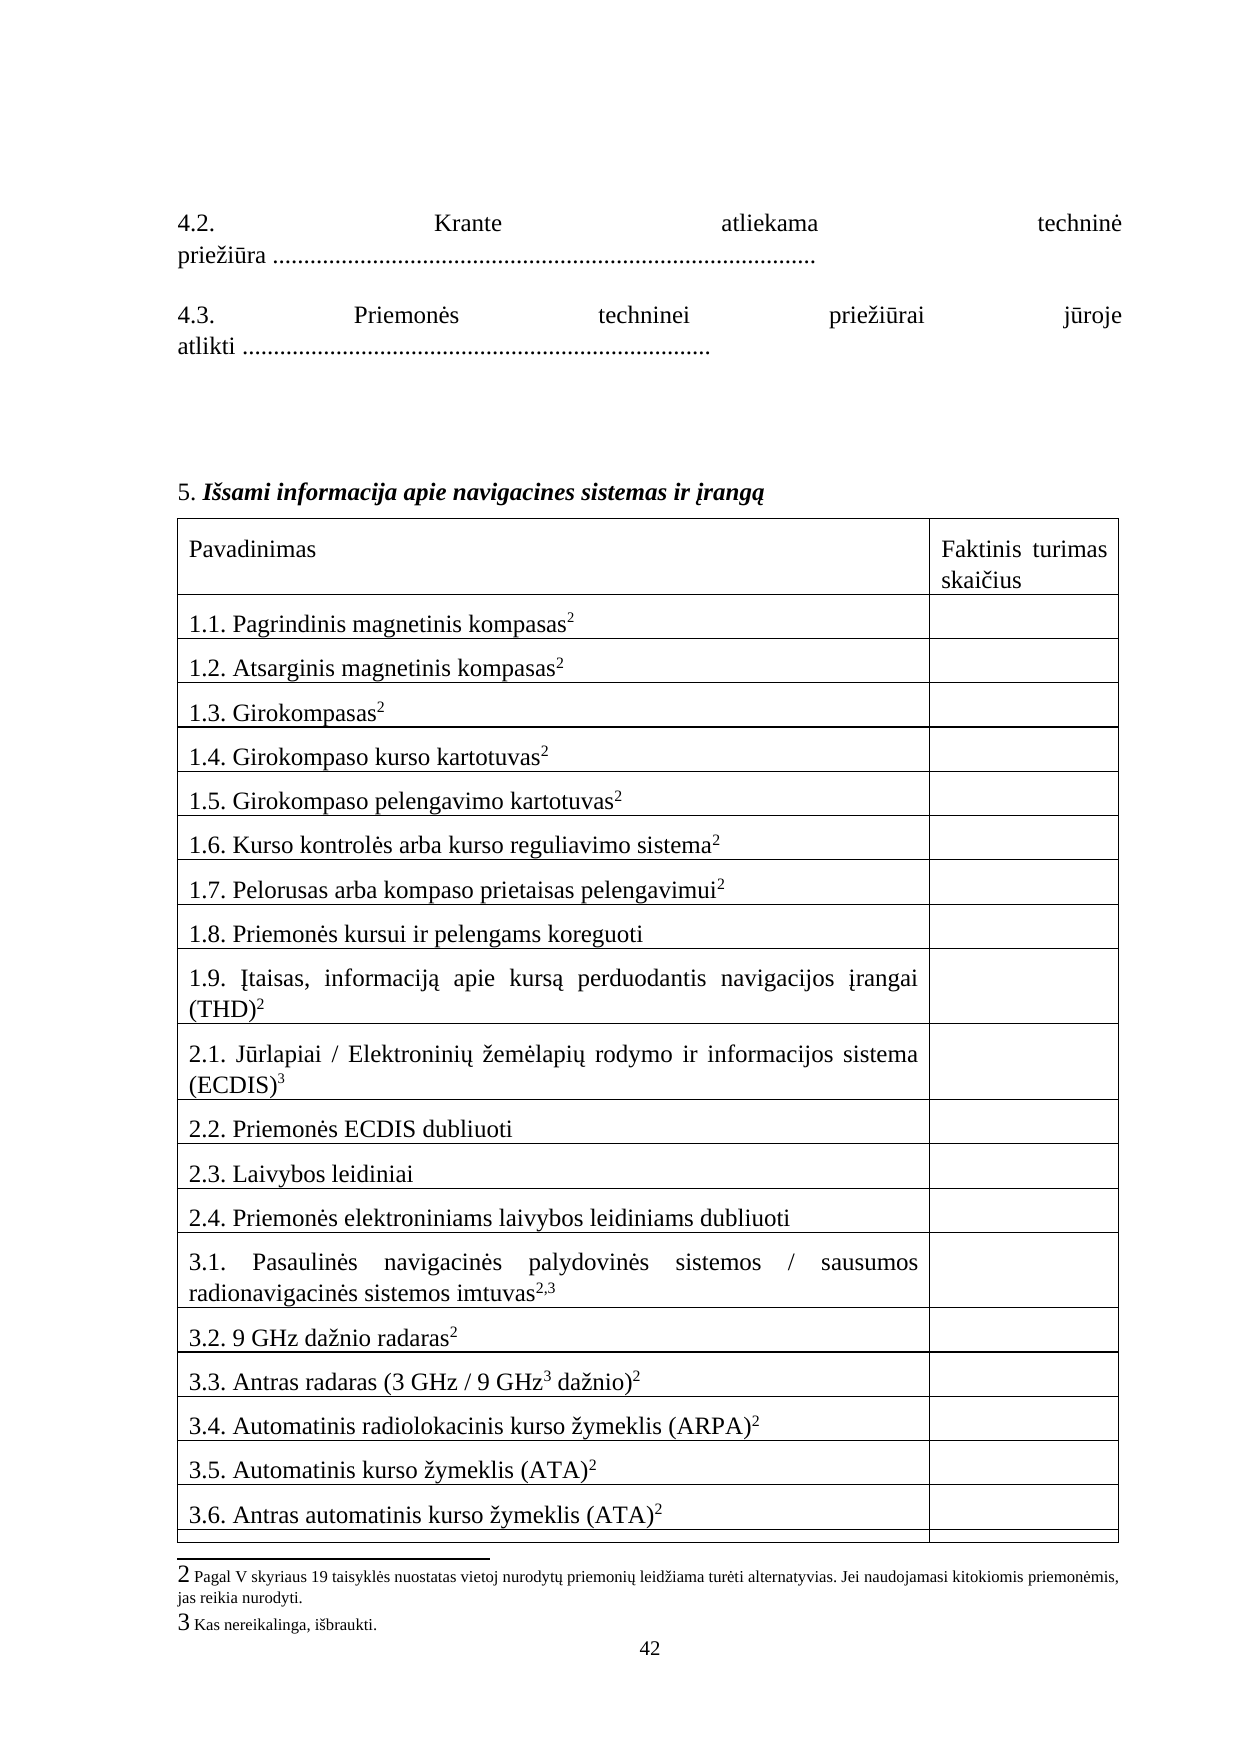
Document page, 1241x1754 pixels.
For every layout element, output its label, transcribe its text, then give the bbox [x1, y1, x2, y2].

text 4.3. Priemonės techninei priežiūrai jūroje atlikti ........................................................................... [177, 297, 1122, 360]
table_cell 1.6. Kurso kontrolės arba kurso reguliavimo sistema2 [178, 816, 929, 859]
table_cell 3.2. 9 GHz dažnio radaras2 [178, 1308, 929, 1351]
text 4.2. Krante atliekama techninė priežiūra ....................................................................................... [177, 206, 1122, 268]
table_header Pavadinimas [178, 519, 929, 594]
table_cell 1.1. Pagrindinis magnetinis kompasas [178, 595, 929, 638]
table_cell 3.6. Antras automatinis kurso žymeklis (ATA)2 [178, 1485, 929, 1528]
table_cell 2.1. Jūrlapiai / Elektroninių žemėlapių rodymo ir informacijos sistema (ECDIS) [178, 1024, 929, 1099]
table_cell 2.3. Laivybos leidiniai [178, 1144, 929, 1187]
table_cell 3.1. Pasaulinės navigacinės palydovinės sistemos / sausumos radionavigacinės sistemos imtuvas2,3 [178, 1233, 929, 1307]
table_header Faktinis turimas skaičius [930, 519, 1118, 594]
table_cell [930, 1353, 1118, 1396]
table_cell [930, 1233, 1118, 1307]
table_cell [178, 1530, 929, 1542]
table_cell [930, 816, 1118, 859]
table_cell 1.5. Girokompaso pelengavimo kartotuvas2 [178, 772, 929, 815]
table_cell [930, 949, 1118, 1023]
table_cell [930, 1530, 1118, 1542]
table_cell 1.2. Atsarginis magnetinis kompasas2 [178, 639, 929, 682]
table_cell [930, 1441, 1118, 1484]
text 5. Išsami informacija apie navigacines sistemas ir įrangą [177, 475, 1122, 506]
table_cell [930, 728, 1118, 771]
table_cell [930, 1397, 1118, 1440]
table_cell [930, 1485, 1118, 1528]
table_cell 3.5. Automatinis kurso žymeklis (ATA)2 [178, 1441, 929, 1484]
table_cell [930, 595, 1118, 638]
table_cell [930, 1308, 1118, 1351]
table_cell [930, 683, 1118, 726]
table_cell 2.2. Priemonės ECDIS dubliuoti [178, 1100, 929, 1143]
table_cell [930, 905, 1118, 948]
table_cell 3.3. Antras radaras (3 GHz / 9 GHz3 dažnio)2 [178, 1353, 929, 1396]
table_cell 1.3. Girokompasas2 [178, 683, 929, 726]
table_cell 1.8. Priemonės kursui ir pelengams koreguoti [178, 905, 929, 948]
table_cell 3.4. Automatinis radiolokacinis kurso žymeklis (ARPA)2 [178, 1397, 929, 1440]
table_cell [930, 1100, 1118, 1143]
table_cell [930, 772, 1118, 815]
table_cell 1.7. Pelorusas arba kompaso prietaisas pelengavimui2 [178, 860, 929, 903]
table_cell [930, 1024, 1118, 1099]
table_cell [930, 1189, 1118, 1232]
table_cell 1.4. Girokompaso kurso kartotuvas2 [178, 728, 929, 771]
table_cell 2.4. Priemonės elektroniniams laivybos leidiniams dubliuoti [178, 1189, 929, 1232]
table_cell [930, 639, 1118, 682]
table_cell 1.9. Įtaisas, informaciją apie kursą perduodantis navigacijos įrangai (THD)2 [178, 949, 929, 1023]
table_cell [930, 860, 1118, 903]
table_cell [930, 1144, 1118, 1187]
